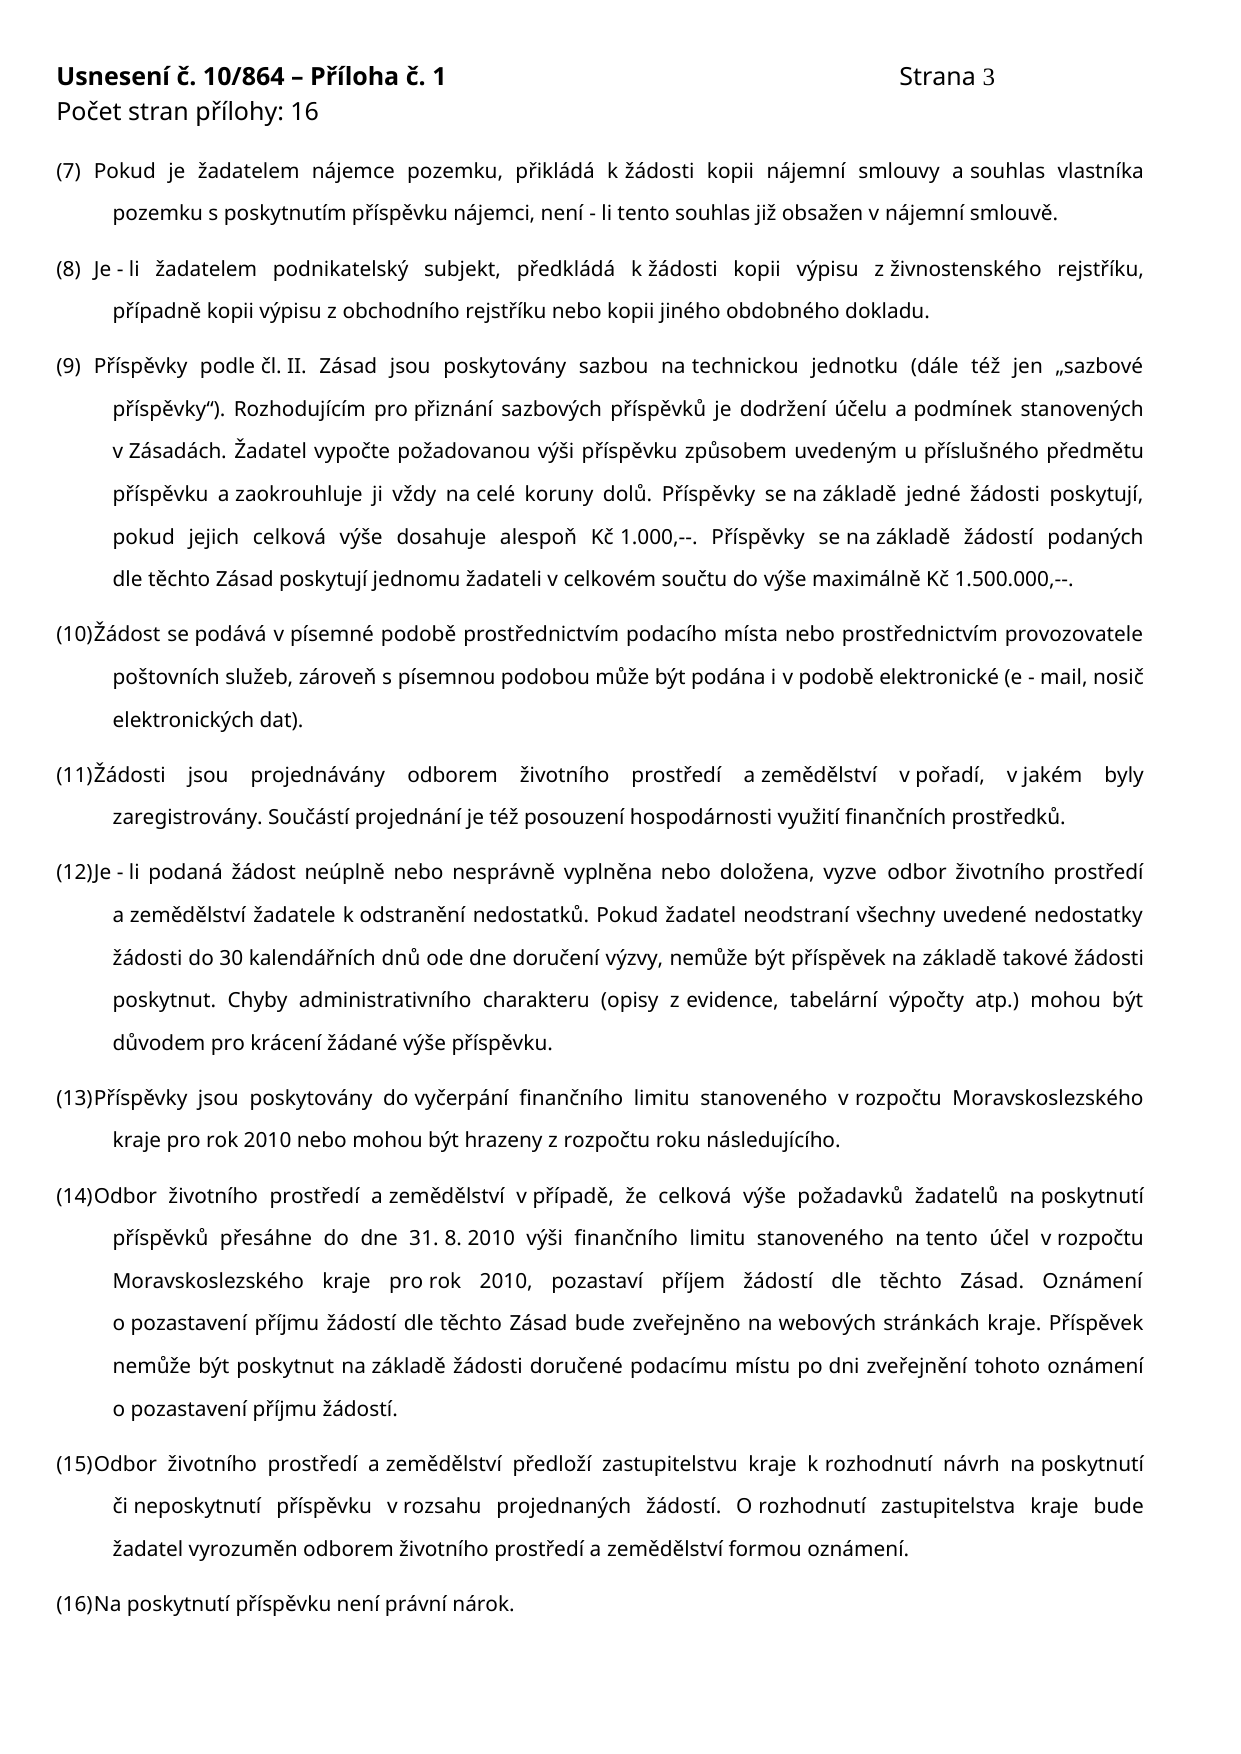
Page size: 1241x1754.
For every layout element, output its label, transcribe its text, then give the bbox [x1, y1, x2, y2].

list Odbor životního prostředí a zemědělství v případě, že celková výše požadavků žadatelů na poskytnutí příspěvků přesáhne do dne 31. 8. 2010 výši finančního limitu stanoveného na tento účel v rozpočtu Moravskoslezského kraje pro rok 2010, pozastaví příjem žádostí dle těchto Zásad. Oznámení o pozastavení příjmu žádostí dle těchto Zásad bude zveřejněno na webových stránkách kraje. Příspěvek nemůže být poskytnut na základě žádosti doručené podacímu místu po dni zveřejnění tohoto oznámení o pozastavení příjmu žádostí. [56, 1181, 1144, 1422]
list Příspěvky podle čl. II. Zásad jsou poskytovány sazbou na technickou jednotku (dále též jen „sazbové příspěvky“). Rozhodujícím pro přiznání sazbových příspěvků je dodržení účelu a podmínek stanovených v Zásadách. Žadatel vypočte požadovanou výši příspěvku způsobem uvedeným u příslušného předmětu příspěvku a zaokrouhluje ji vždy na celé koruny dolů. Příspěvky se na základě jedné žádosti poskytují, pokud jejich celková výše dosahuje alespoň Kč 1.000,--. Příspěvky se na základě žádostí podaných dle těchto Zásad poskytují jednomu žadateli v celkovém součtu do výše maximálně Kč 1.500.000,--. [56, 351, 1144, 593]
list Žádosti jsou projednávány odborem životního prostředí a zemědělství v pořadí, v jakém byly zaregistrovány. Součástí projednání je též posouzení hospodárnosti využití finančních prostředků. [56, 760, 1144, 831]
list Příspěvky jsou poskytovány do vyčerpání finančního limitu stanoveného v rozpočtu Moravskoslezského kraje pro rok 2010 nebo mohou být hrazeny z rozpočtu roku následujícího. [56, 1083, 1144, 1154]
list Je - li podaná žádost neúplně nebo nesprávně vyplněna nebo doložena, vyzve odbor životního prostředí a zemědělství žadatele k odstranění nedostatků. Pokud žadatel neodstraní všechny uvedené nedostatky žádosti do 30 kalendářních dnů ode dne doručení výzvy, nemůže být příspěvek na základě takové žádosti poskytnut. Chyby administrativního charakteru (opisy z evidence, tabelární výpočty atp.) mohou být důvodem pro krácení žádané výše příspěvku. [56, 857, 1144, 1056]
list Odbor životního prostředí a zemědělství předloží zastupitelstvu kraje k rozhodnutí návrh na poskytnutí či neposkytnutí příspěvku v rozsahu projednaných žádostí. O rozhodnutí zastupitelstva kraje bude žadatel vyrozuměn odborem životního prostředí a zemědělství formou oznámení. [56, 1449, 1144, 1562]
list Pokud je žadatelem nájemce pozemku, přikládá k žádosti kopii nájemní smlouvy a souhlas vlastníka pozemku s poskytnutím příspěvku nájemci, není - li tento souhlas již obsažen v nájemní smlouvě. [56, 156, 1144, 227]
list Na poskytnutí příspěvku není právní nárok. [56, 1589, 1144, 1618]
list Žádost se podává v písemné podobě prostřednictvím podacího místa nebo prostřednictvím provozovatele poštovních služeb, zároveň s písemnou podobou může být podána i v podobě elektronické (e - mail, nosič elektronických dat). [56, 619, 1144, 733]
list Je - li žadatelem podnikatelský subjekt, předkládá k žádosti kopii výpisu z živnostenského rejstříku, případně kopii výpisu z obchodního rejstříku nebo kopii jiného obdobného dokladu. [56, 254, 1144, 325]
